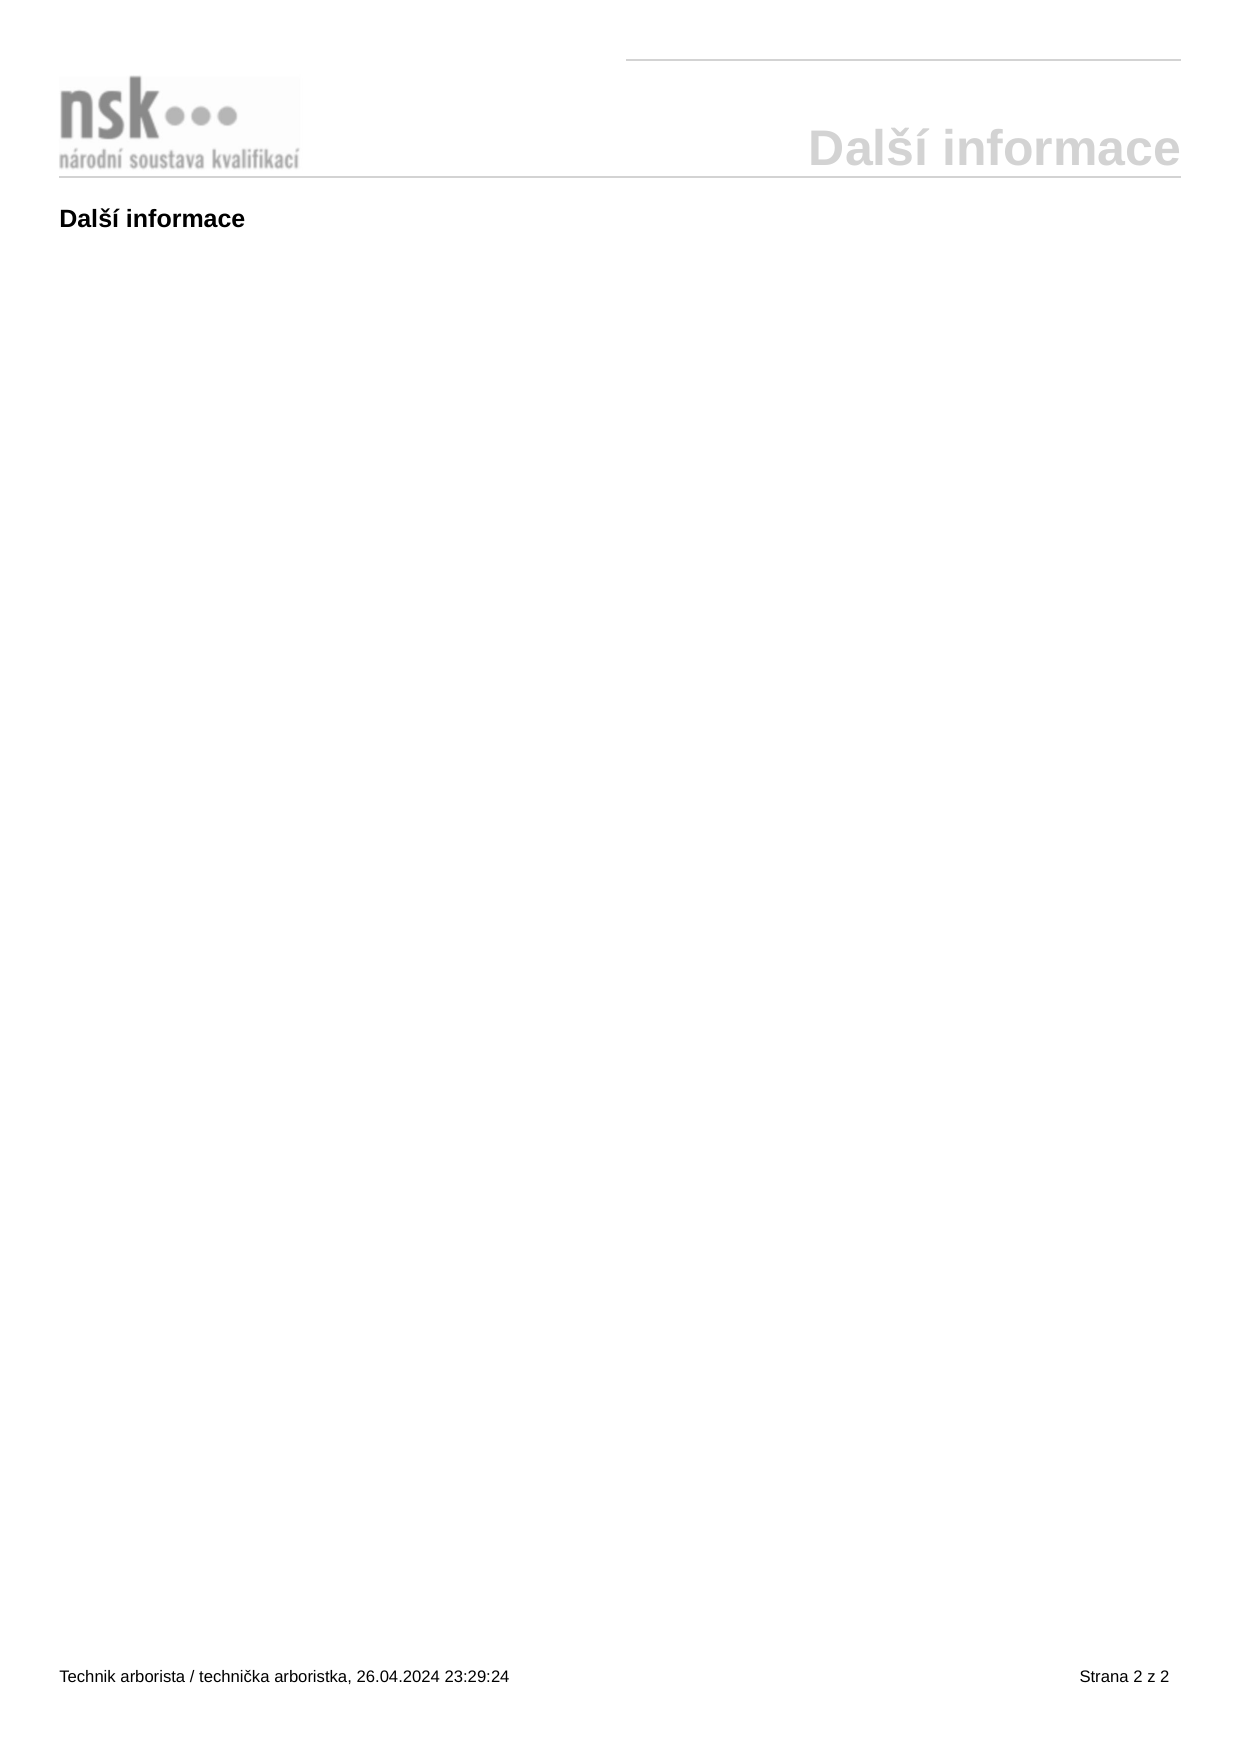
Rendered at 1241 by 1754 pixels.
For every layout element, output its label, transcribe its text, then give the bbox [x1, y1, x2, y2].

table_cell [484, 836, 620, 1136]
picture [58, 59, 621, 171]
table_cell [59, 1397, 483, 1658]
table_cell [484, 1397, 620, 1658]
table_cell [59, 171, 483, 176]
table_cell Další informace [59, 200, 1181, 236]
table_cell [620, 836, 626, 1136]
table_cell [1169, 836, 1181, 1136]
table_cell [862, 536, 1169, 836]
table_cell [59, 536, 483, 836]
table_cell [626, 194, 862, 200]
table_cell [59, 194, 483, 200]
table_cell [1169, 1397, 1181, 1658]
table_cell [59, 1136, 483, 1397]
table_cell [620, 1136, 626, 1397]
table_cell [620, 536, 626, 836]
table_cell Technik arborista / technička arboristka, 26.04.2024 23:29:24 [59, 1658, 862, 1694]
table_cell Strana 2 z 2 [862, 1658, 1169, 1694]
table_cell [1169, 194, 1181, 200]
table_cell [626, 536, 862, 836]
table_cell [862, 1136, 1169, 1397]
table_cell [484, 171, 620, 176]
table_cell [620, 236, 626, 536]
table_cell [1169, 236, 1181, 536]
table_cell [862, 836, 1169, 1136]
table_cell [626, 836, 862, 1136]
table_cell [620, 1397, 626, 1658]
table_cell [59, 178, 1181, 194]
table_cell [626, 236, 862, 536]
table_cell [621, 59, 626, 170]
table_cell [862, 194, 1169, 200]
table_cell [59, 236, 483, 536]
table_cell [484, 536, 620, 836]
table_cell [484, 236, 620, 536]
table_cell [1169, 1136, 1181, 1397]
table_cell [1169, 536, 1181, 836]
table_cell [484, 194, 620, 200]
table_cell Další informace [626, 61, 1181, 176]
table_cell [484, 1136, 620, 1397]
table_cell [626, 1397, 862, 1658]
table_cell [862, 236, 1169, 536]
table_cell [59, 836, 483, 1136]
table_cell [862, 1397, 1169, 1658]
table_cell [626, 1136, 862, 1397]
table_cell [1169, 1658, 1181, 1694]
